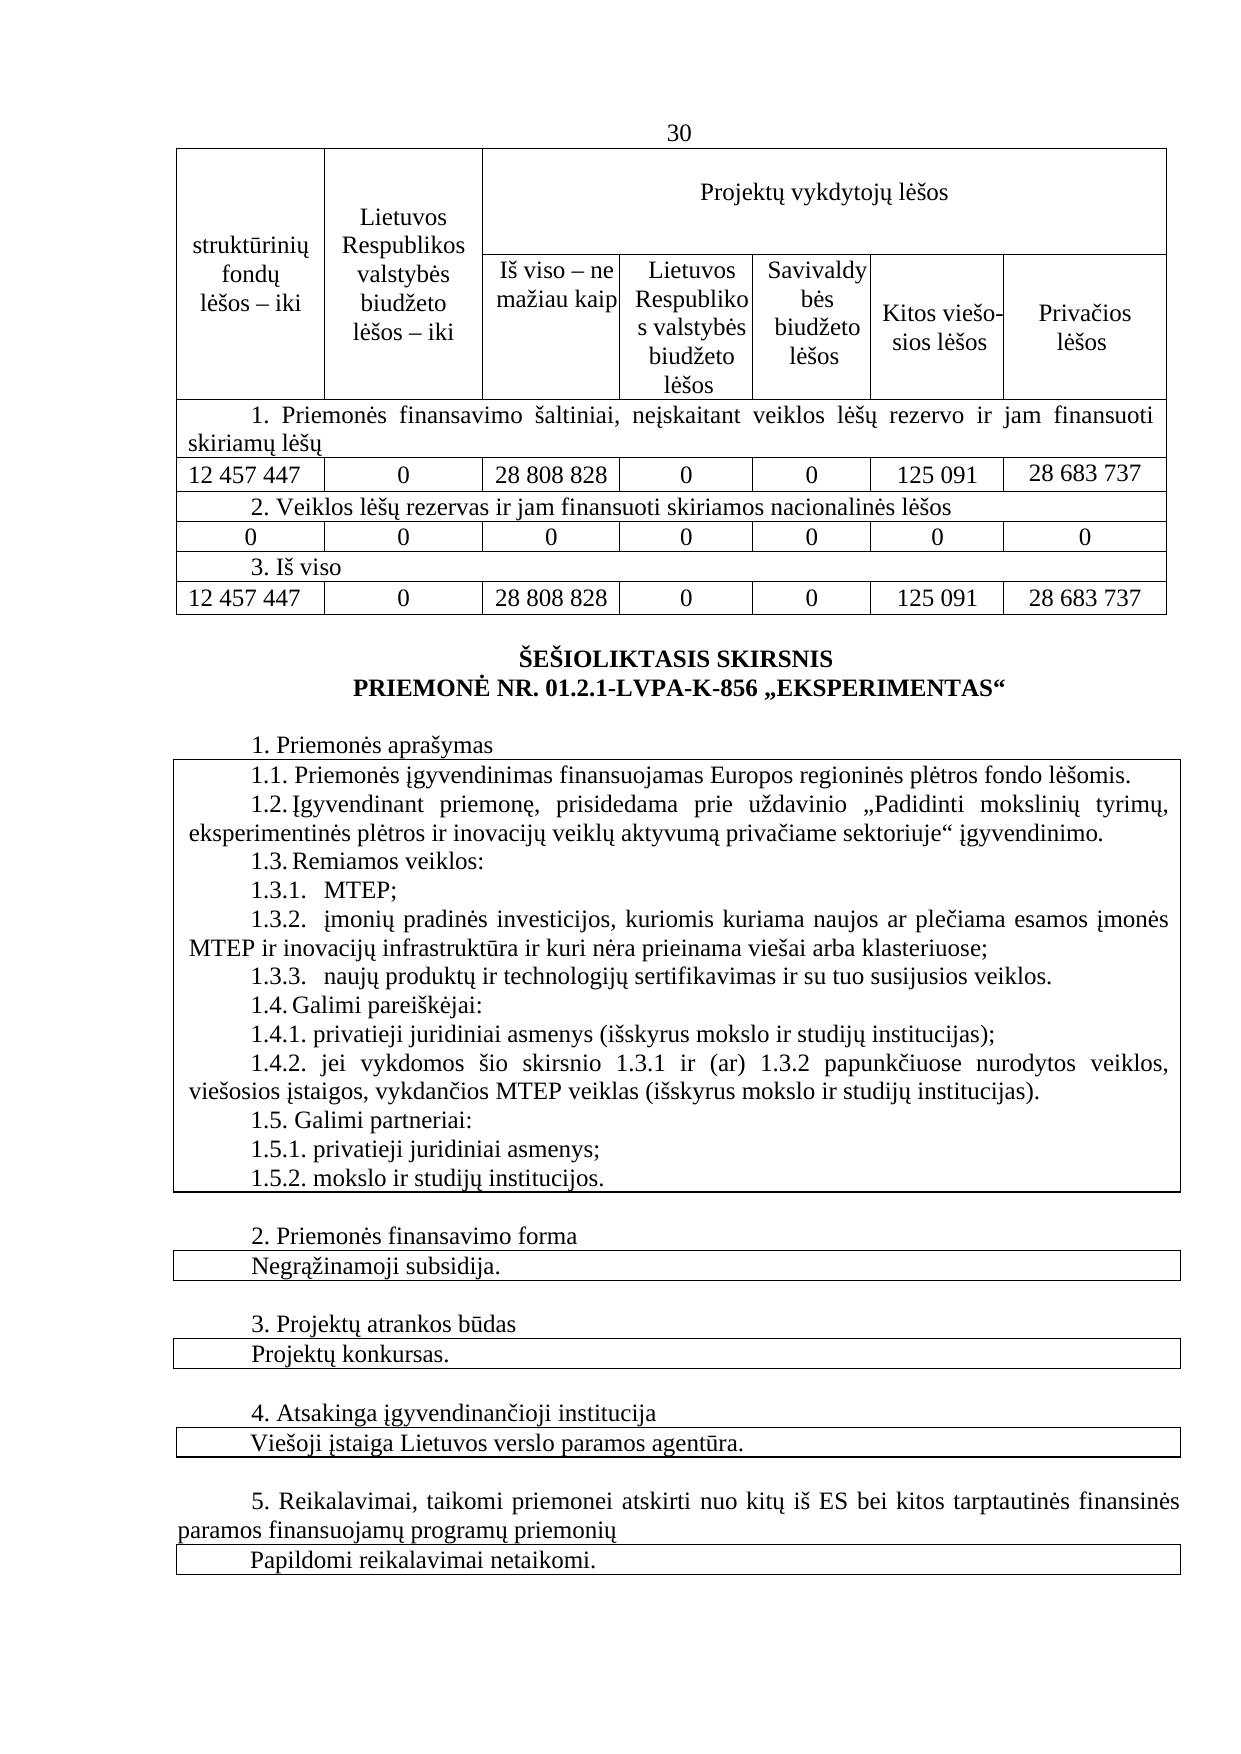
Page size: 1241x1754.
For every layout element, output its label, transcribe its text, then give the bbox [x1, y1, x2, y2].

table_cell Lietuvos Respublikos valstybės biudžeto lėšos – iki [325, 149, 482, 399]
table_cell 1. Priemonės finansavimo šaltiniai, neįskaitant veiklos lėšų rezervo ir jam finansuoti skiriamų lėšų [177, 400, 1166, 457]
text 1. Priemonės aprašymas [177, 730, 1181, 759]
table_cell Lietuvos Respublikos valstybės biudžeto lėšos [620, 255, 752, 399]
table_cell 0 [1004, 522, 1166, 551]
table_header Papildomi reikalavimai netaikomi. [177, 1545, 1180, 1573]
table_cell 0 [753, 522, 870, 551]
table_cell 0 [325, 582, 482, 614]
table_cell 0 [325, 458, 482, 491]
table_cell 28 683 737 [1004, 582, 1166, 614]
table_cell 2. Veiklos lėšų rezervas ir jam finansuoti skiriamos nacionalinės lėšos [177, 492, 1166, 521]
text 3. Projektų atrankos būdas [215, 1309, 1181, 1338]
table_cell 28 808 828 [483, 458, 619, 491]
table_cell 0 [620, 582, 752, 614]
table_cell 28 808 828 [483, 582, 619, 614]
table_cell 0 [177, 522, 324, 551]
table_cell Privačios lėšos [1004, 255, 1166, 399]
table_cell Projektų vykdytojų lėšos [483, 149, 1166, 254]
table_cell 0 [325, 522, 482, 551]
table_header Projektų konkursas. [174, 1339, 1180, 1368]
text PRIEMONĖ NR. 01.2.1-LVPA-K-856 „EKSPERIMENTAS“ [177, 673, 1181, 702]
table_cell 125 091 [871, 458, 1003, 491]
table_cell 12 457 447 [177, 582, 324, 614]
table_header Viešoji įstaiga Lietuvos verslo paramos agentūra. [177, 1428, 1180, 1456]
table_cell Iš viso – ne mažiau kaip [483, 255, 619, 399]
table_cell Savivaldybės biudžeto lėšos [753, 255, 870, 399]
table_cell 12 457 447 [177, 458, 324, 491]
text 2. Priemonės finansavimo forma [215, 1221, 1181, 1250]
text 4. Atsakinga įgyvendinančioji institucija [222, 1398, 1181, 1427]
table_cell 0 [620, 522, 752, 551]
table_cell 0 [753, 458, 870, 491]
table_cell struktūrinių fondų lėšos – iki [177, 149, 324, 399]
table_cell 1.3. Remiamos veiklos: 1.3.1. MTEP; 1.3.2. įmonių pradinės investicijos, kuriomis kuriama naujos ar plečiama esamos įmonės MTEP ir inovacijų infrastruktūra ir kuri nėra prieinama viešai arba klasteriuose; 1.3.3. naujų produktų ir technologijų sertifikavimas ir su tuo susijusios veiklos. [174, 846, 1180, 990]
table_cell 125 091 [871, 582, 1003, 614]
table_cell 3. Iš viso [177, 552, 1166, 581]
table_cell Kitos viešo-sios lėšos [871, 255, 1003, 399]
table_header 1.1. Priemonės įgyvendinimas finansuojamas Europos regioninės plėtros fondo lėšomis. [174, 760, 1180, 789]
table_cell 0 [871, 522, 1003, 551]
table_cell 0 [753, 582, 870, 614]
table_cell 28 683 737 [1004, 458, 1166, 491]
table_cell 0 [620, 458, 752, 491]
table_cell 1.4. Galimi pareiškėjai: 1.4.1. privatieji juridiniai asmenys (išskyrus mokslo ir studijų institucijas); 1.4.2. jei vykdomos šio skirsnio 1.3.1 ir (ar) 1.3.2 papunkčiuose nurodytos veiklos, viešosios įstaigos, vykdančios MTEP veiklas (išskyrus mokslo ir studijų institucijas). 1.5. Galimi partneriai: 1.5.1. privatieji juridiniai asmenys; 1.5.2. mokslo ir studijų institucijos. [174, 990, 1180, 1191]
table_header Negrąžinamoji subsidija. [174, 1251, 1180, 1280]
table_cell 0 [483, 522, 619, 551]
text 5. Reikalavimai, taikomi priemonei atskirti nuo kitų iš ES bei kitos tarptautinės finansinės paramos finansuojamų programų priemonių [177, 1486, 1181, 1544]
text ŠEŠIOLIKTASIS SKIRSNIS [177, 644, 1181, 673]
table_cell 1.2. Įgyvendinant priemonę, prisidedama prie uždavinio „Padidinti mokslinių tyrimų, eksperimentinės plėtros ir inovacijų veiklų aktyvumą privačiame sektoriuje“ įgyvendinimo. [174, 789, 1180, 846]
